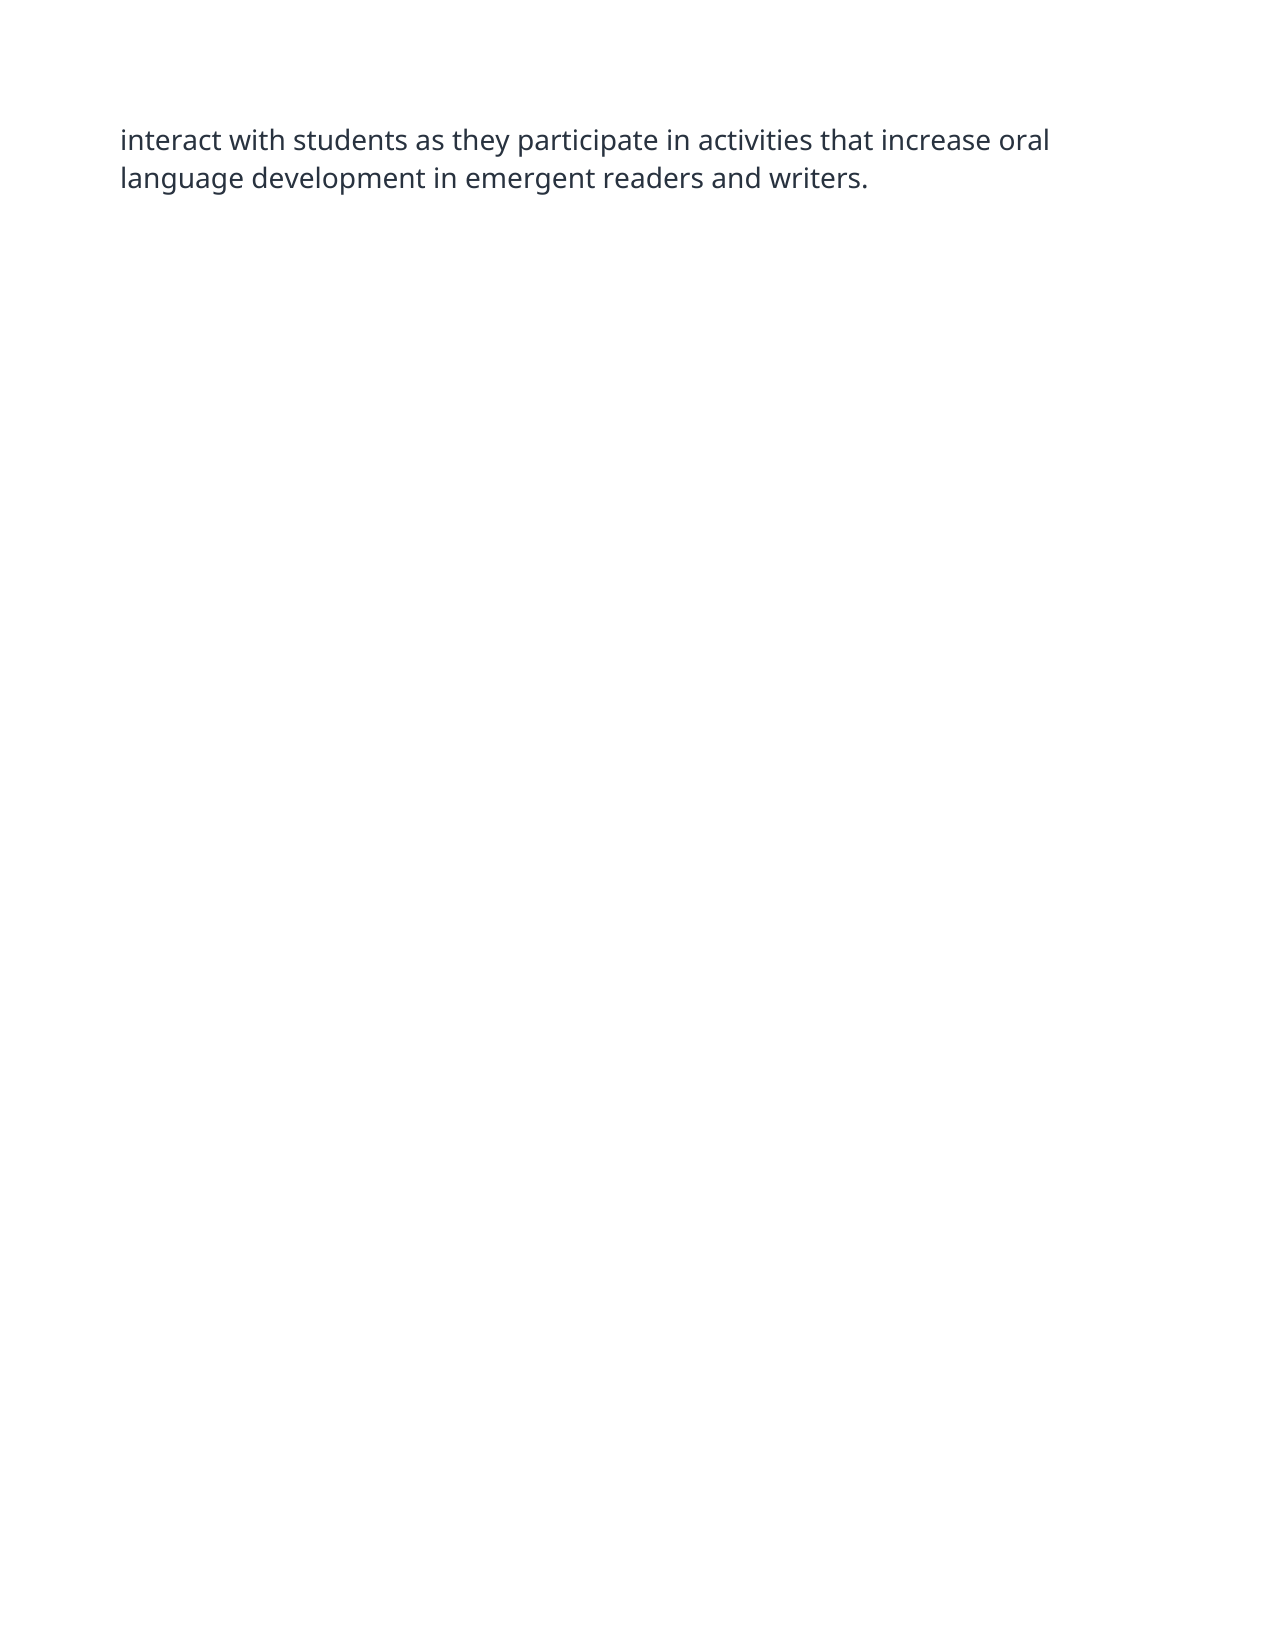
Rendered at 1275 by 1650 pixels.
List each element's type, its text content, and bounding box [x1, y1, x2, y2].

text interact with students as they participate in activities that increase oral language development in emergent readers and writers. [120, 120, 1155, 197]
